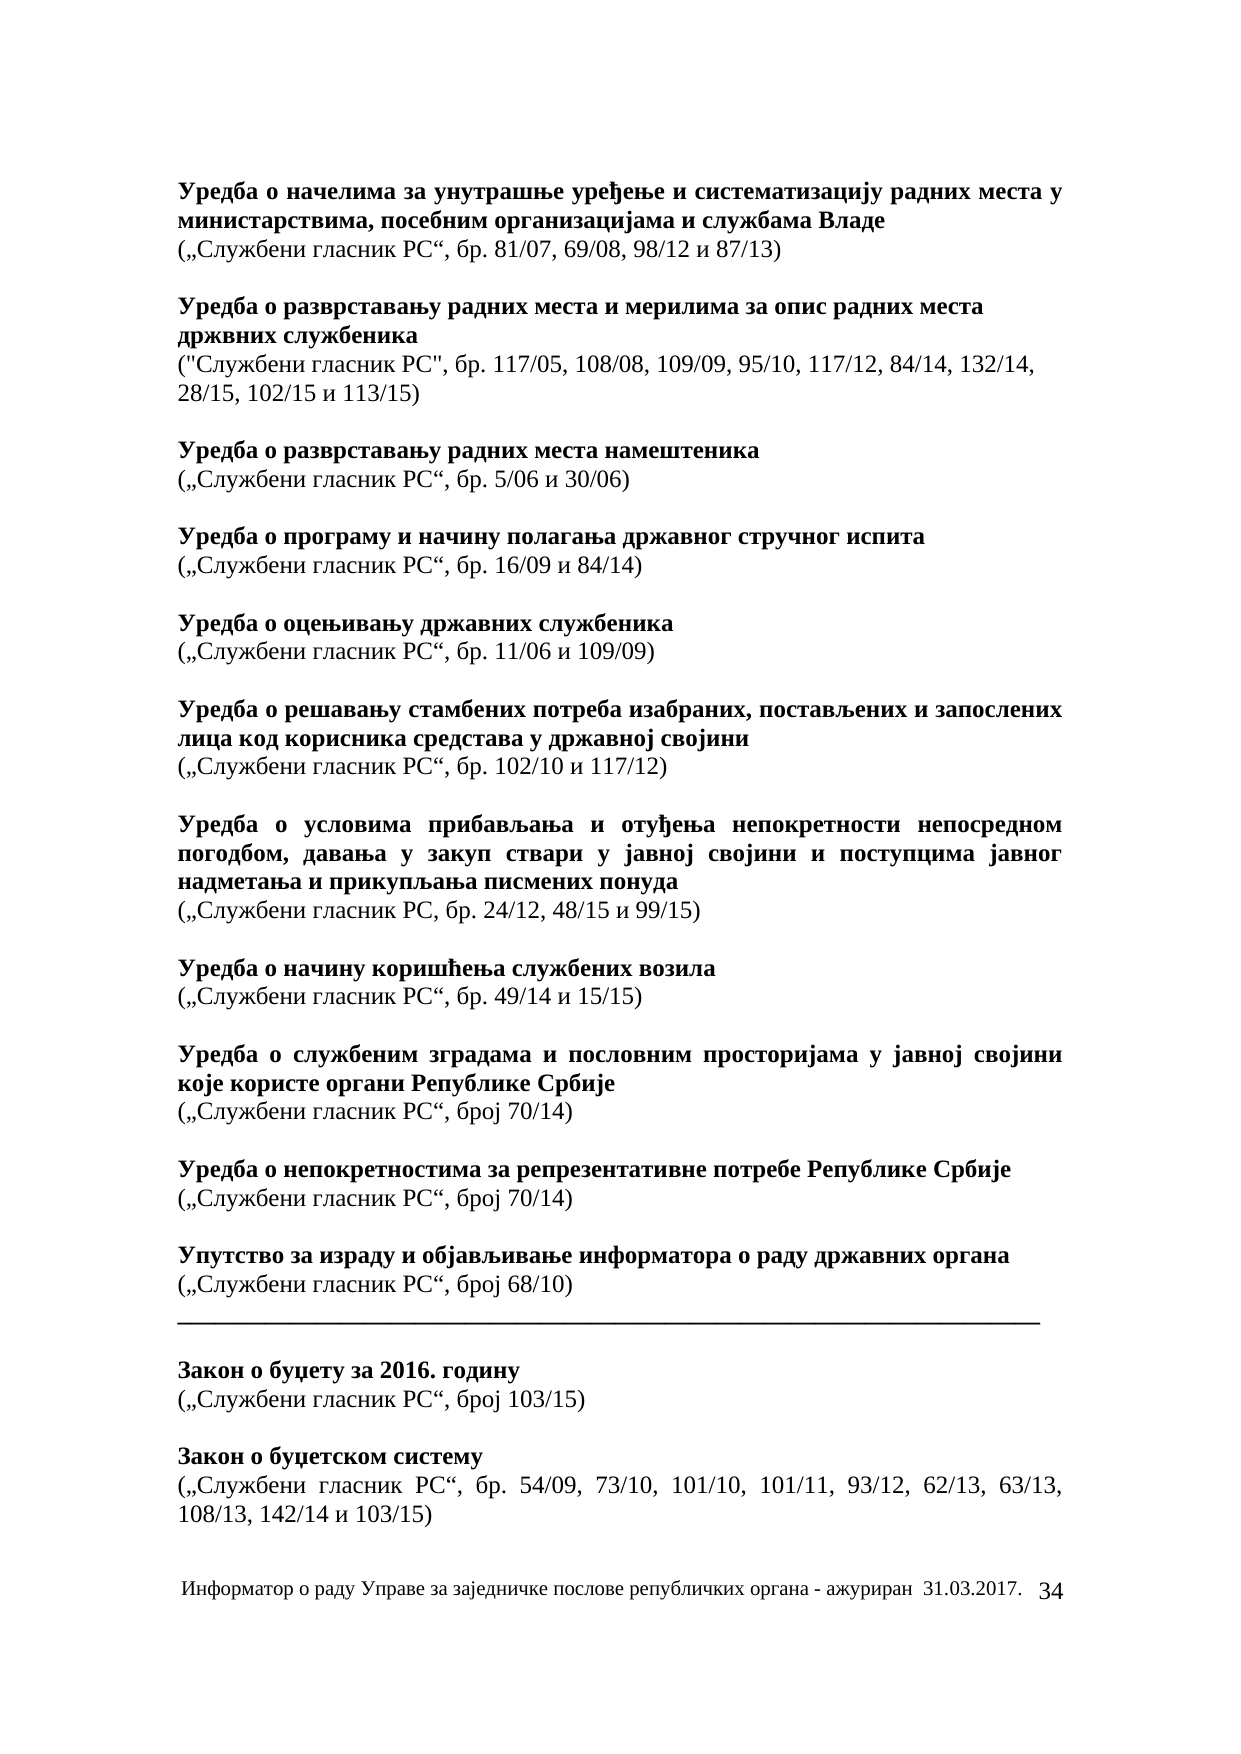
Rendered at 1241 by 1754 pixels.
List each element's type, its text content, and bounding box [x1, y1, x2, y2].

text Уредба о разврставању радних места и мерилима за опис радних места држвних службеника [177, 291, 1063, 349]
text _____________________________________________________________________ [177, 1298, 1063, 1326]
text („Службени гласник РС“, бр. 81/07, 69/08, 98/12 и 87/13) [177, 234, 1063, 263]
text Закон о буџету за 2016. годину [177, 1355, 1063, 1384]
text („Службени гласник РС“, број 68/10) [177, 1269, 1063, 1298]
text („Службени гласник РС“, бр. 54/09, 73/10, 101/10, 101/11, 93/12, 62/13, 63/13, 108/13, 142/14 и 103/15) [177, 1470, 1063, 1528]
text („Службени гласник РС“, бр. 16/09 и 84/14) [177, 550, 1063, 579]
text („Службени гласник РС“, број 70/14) [177, 1183, 1063, 1211]
text („Службени гласник РС“, бр. 102/10 и 117/12) [177, 751, 1063, 780]
text Уредба о разврставању радних места намештеника [177, 435, 1063, 464]
text („Службени гласник РС“, број 103/15) [177, 1384, 1063, 1413]
text Уредба о условима прибављања и отуђења непокретности непосредном погодбом, давања у закуп ствари у јавној својини и поступцима јавног надметања и прикупљања писмених понуда [177, 809, 1063, 895]
text („Службени гласник РС“, бр. 5/06 и 30/06) [177, 464, 1063, 493]
text Уредба о решавању стамбених потреба изабраних, постављених и запослених лица код корисника средстава у државној својини [177, 694, 1063, 751]
text Уредба о програму и начину полагања државног стручног испита [177, 521, 1063, 550]
text („Службени гласник РС“, број 70/14) [177, 1096, 1063, 1125]
text („Службени гласник РС, бр. 24/12, 48/15 и 99/15) [177, 895, 1063, 924]
text Закон о буџетском систему [177, 1441, 1063, 1470]
text Уредба о непокретностима за репрезентативне потребе Републике Србије [177, 1154, 1063, 1183]
text Уредба о оцењивању државних службеника [177, 608, 1063, 636]
text Упутство за израду и објављивање информатора о раду државних органа [177, 1240, 1063, 1269]
text Уредба о начелима за унутрашње уређење и систематизацију радних места у министарствима, посебним организацијама и службама Владе [177, 176, 1063, 234]
text ("Службени гласник РС", бр. 117/05, 108/08, 109/09, 95/10, 117/12, 84/14, 132/14, 28/15, 102/15 и 113/15) [177, 349, 1063, 406]
text („Службени гласник РС“, бр. 49/14 и 15/15) [177, 981, 1063, 1010]
text Уредба о начину коришћења службених возила [177, 953, 1063, 981]
text („Службени гласник РС“, бр. 11/06 и 109/09) [177, 636, 1063, 665]
text Уредба о службеним зградама и пословним просторијама у јавној својини које користе органи Републике Србије [177, 1039, 1063, 1096]
